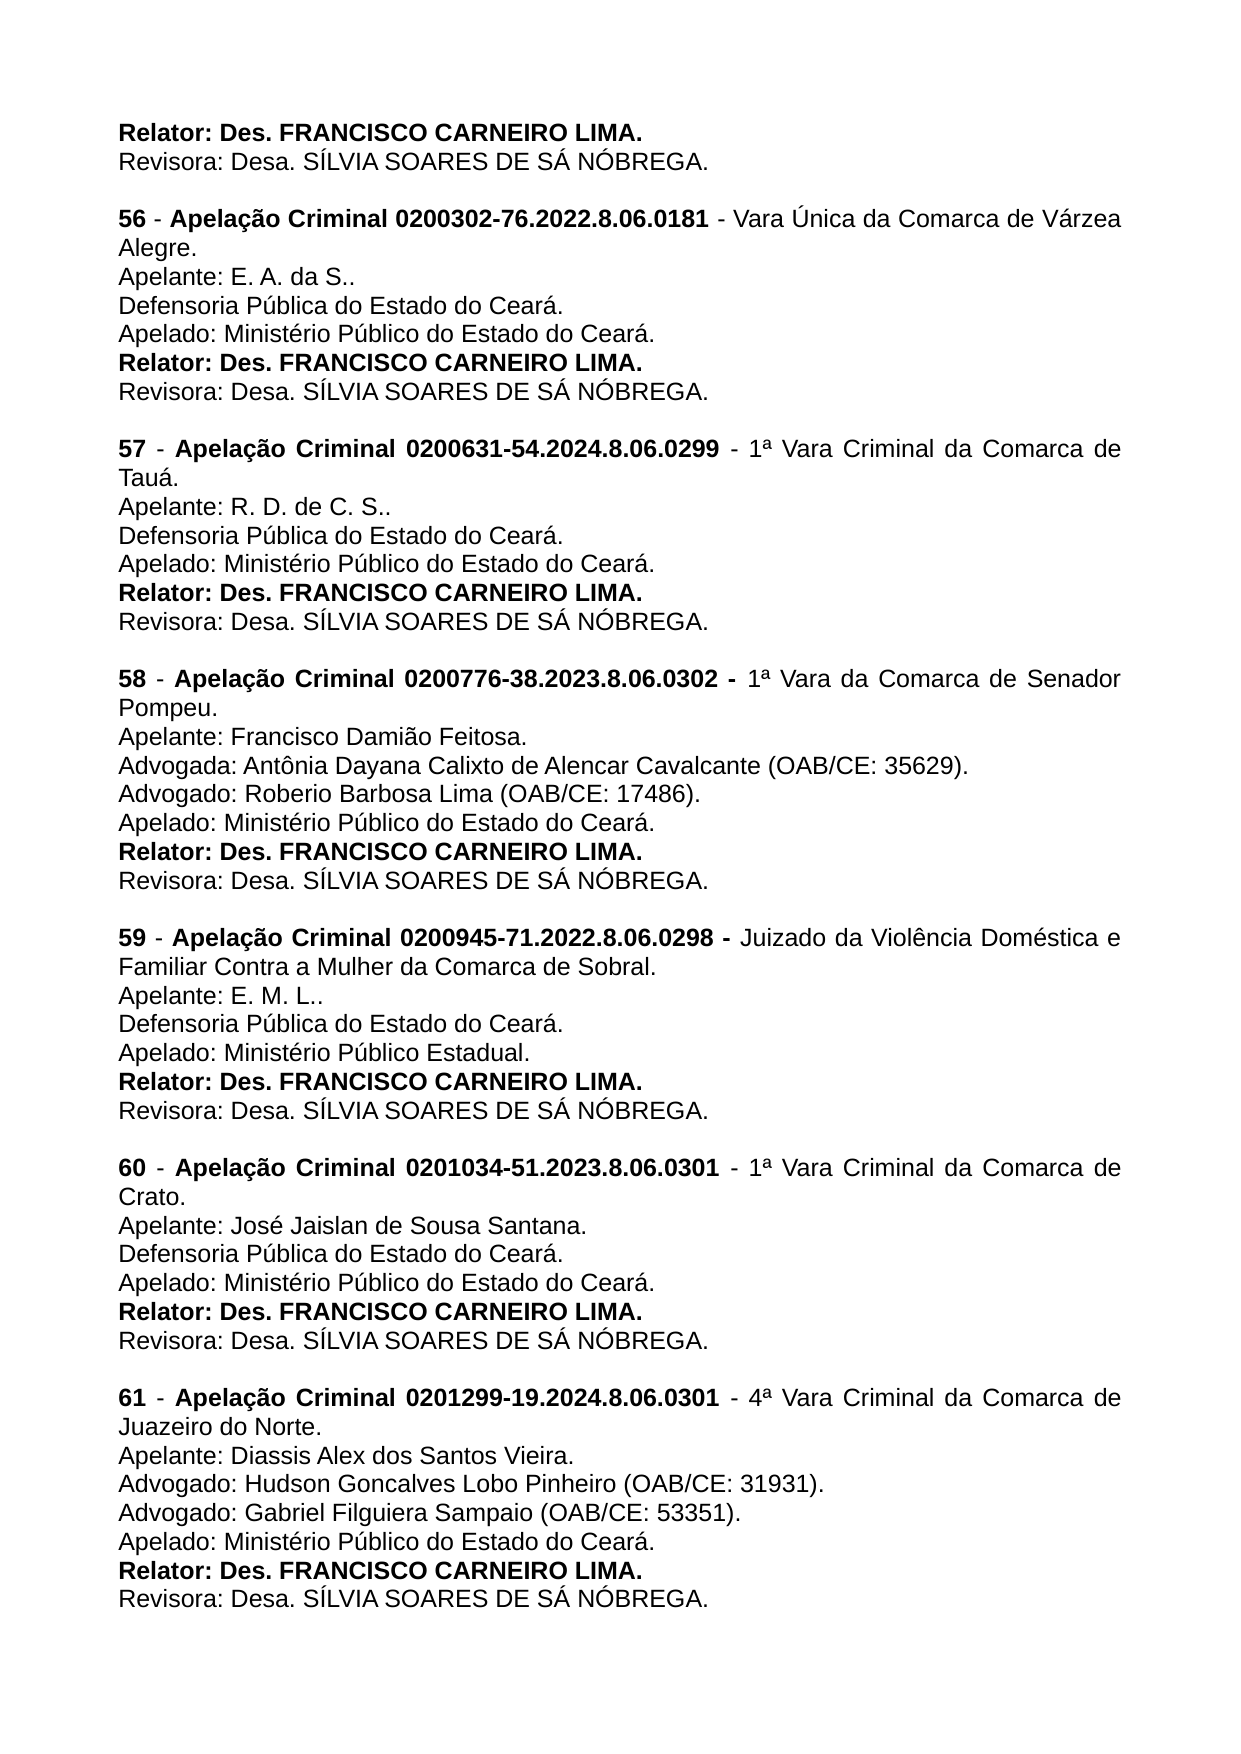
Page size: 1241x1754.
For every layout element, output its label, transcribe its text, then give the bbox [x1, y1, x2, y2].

text Apelante: Francisco Damião Feitosa. [118, 722, 1122, 751]
text Revisora: Desa. SÍLVIA SOARES DE SÁ NÓBREGA. [118, 1096, 1122, 1124]
text Defensoria Pública do Estado do Ceará. [118, 291, 1122, 319]
text Apelante: Diassis Alex dos Santos Vieira. [118, 1441, 1122, 1469]
text Advogado: Roberio Barbosa Lima (OAB/CE: 17486). [118, 779, 1122, 808]
text Defensoria Pública do Estado do Ceará. [118, 1239, 1122, 1268]
text 61 - Apelação Criminal 0201299-19.2024.8.06.0301 - 4ª Vara Criminal da Comarca de Juazeiro do Norte. [118, 1383, 1122, 1441]
text Apelante: E. M. L.. [118, 981, 1122, 1009]
text Apelado: Ministério Público Estadual. [118, 1038, 1122, 1067]
text Relator: Des. FRANCISCO CARNEIRO LIMA. [118, 118, 1122, 147]
text Revisora: Desa. SÍLVIA SOARES DE SÁ NÓBREGA. [118, 147, 1122, 176]
text 59 - Apelação Criminal 0200945-71.2022.8.06.0298 - Juizado da Violência Doméstica e Familiar Contra a Mulher da Comarca de Sobral. [118, 923, 1122, 981]
text Relator: Des. FRANCISCO CARNEIRO LIMA. [118, 578, 1122, 607]
text Advogada: Antônia Dayana Calixto de Alencar Cavalcante (OAB/CE: 35629). [118, 751, 1122, 779]
text Revisora: Desa. SÍLVIA SOARES DE SÁ NÓBREGA. [118, 866, 1122, 894]
text Advogado: Hudson Goncalves Lobo Pinheiro (OAB/CE: 31931). [118, 1469, 1122, 1498]
text Apelante: E. A. da S.. [118, 262, 1122, 291]
text Revisora: Desa. SÍLVIA SOARES DE SÁ NÓBREGA. [118, 1584, 1122, 1613]
text Defensoria Pública do Estado do Ceará. [118, 521, 1122, 549]
text Revisora: Desa. SÍLVIA SOARES DE SÁ NÓBREGA. [118, 1326, 1122, 1354]
text Relator: Des. FRANCISCO CARNEIRO LIMA. [118, 1556, 1122, 1584]
text Apelante: R. D. de C. S.. [118, 492, 1122, 521]
text Relator: Des. FRANCISCO CARNEIRO LIMA. [118, 348, 1122, 377]
text Apelado: Ministério Público do Estado do Ceará. [118, 319, 1122, 348]
text 56 - Apelação Criminal 0200302-76.2022.8.06.0181 - Vara Única da Comarca de Várzea Alegre. [118, 204, 1122, 262]
text Defensoria Pública do Estado do Ceará. [118, 1009, 1122, 1038]
text Apelado: Ministério Público do Estado do Ceará. [118, 549, 1122, 578]
text 60 - Apelação Criminal 0201034-51.2023.8.06.0301 - 1ª Vara Criminal da Comarca de Crato. [118, 1153, 1122, 1211]
text 58 - Apelação Criminal 0200776-38.2023.8.06.0302 - 1ª Vara da Comarca de Senador Pompeu. [118, 664, 1122, 722]
text Apelado: Ministério Público do Estado do Ceará. [118, 808, 1122, 837]
text Relator: Des. FRANCISCO CARNEIRO LIMA. [118, 1067, 1122, 1096]
text Advogado: Gabriel Filguiera Sampaio (OAB/CE: 53351). [118, 1498, 1122, 1527]
text Relator: Des. FRANCISCO CARNEIRO LIMA. [118, 837, 1122, 866]
text Apelado: Ministério Público do Estado do Ceará. [118, 1268, 1122, 1297]
text Apelante: José Jaislan de Sousa Santana. [118, 1211, 1122, 1239]
text Relator: Des. FRANCISCO CARNEIRO LIMA. [118, 1297, 1122, 1326]
text Apelado: Ministério Público do Estado do Ceará. [118, 1527, 1122, 1556]
text Revisora: Desa. SÍLVIA SOARES DE SÁ NÓBREGA. [118, 377, 1122, 406]
text 57 - Apelação Criminal 0200631-54.2024.8.06.0299 - 1ª Vara Criminal da Comarca de Tauá. [118, 434, 1122, 492]
text Revisora: Desa. SÍLVIA SOARES DE SÁ NÓBREGA. [118, 607, 1122, 636]
